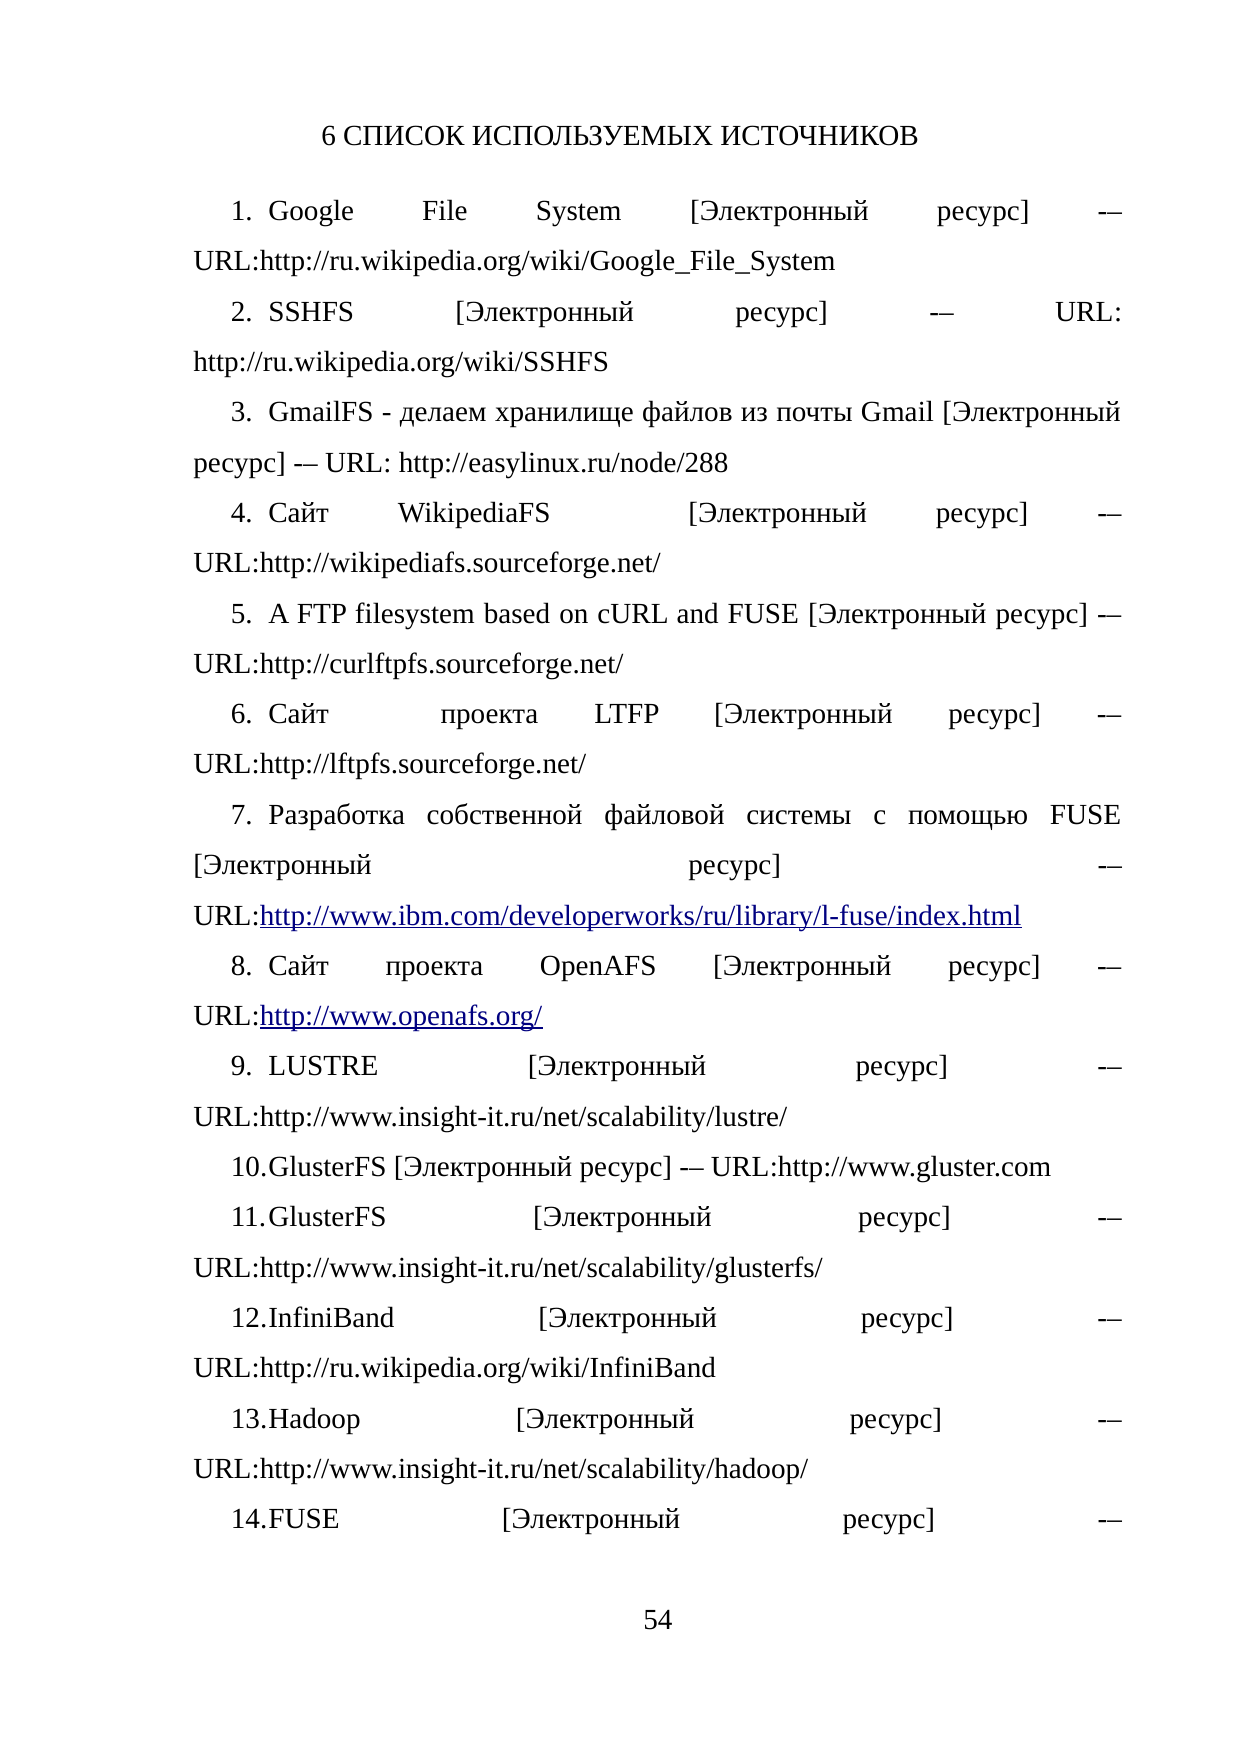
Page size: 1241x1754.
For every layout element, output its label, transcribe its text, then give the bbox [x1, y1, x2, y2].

list A FTP filesystem based on cURL and FUSE [Электронный ресурс] -– URL:http://curlftpfs.sourceforge.net/ [156, 596, 1122, 679]
list Сайт проекта OpenAFS [Электронный ресурс] -– URL:http://www.openafs.org/ [156, 948, 1122, 1032]
list Hadoop [Электронный ресурс] -– URL:http://www.insight-it.ru/net/scalability/hadoop/ [156, 1401, 1122, 1484]
list GmailFS - делаем хранилище файлов из почты Gmail [Электронный ресурс] -– URL: http://easylinux.ru/node/288 [156, 394, 1122, 478]
list GlusterFS [Электронный ресурс] -– URL:http://www.gluster.com [156, 1149, 1122, 1183]
list FUSE [Электронный ресурс] -– [156, 1501, 1122, 1535]
list Google File System [Электронный ресурс] -– URL:http://ru.wikipedia.org/wiki/Google_File_System [156, 193, 1122, 277]
list GlusterFS [Электронный ресурс] -– URL:http://www.insight-it.ru/net/scalability/glusterfs/ [156, 1199, 1122, 1283]
list Разработка собственной файловой системы с помощью FUSE [Электронный ресурс] -– URL:http://www.ibm.com/developerworks/ru/library/l-fuse/index.html [156, 797, 1122, 931]
list Сайт WikipediaFS [Электронный ресурс] -– URL:http://wikipediafs.sourceforge.net/ [156, 495, 1122, 579]
list Сайт проекта LTFP [Электронный ресурс] -– URL:http://lftpfs.sourceforge.net/ [156, 696, 1122, 780]
list SSHFS [Электронный ресурс] -– URL: http://ru.wikipedia.org/wiki/SSHFS [156, 294, 1122, 378]
subtitle Список используемых источников [118, 118, 1122, 152]
list InfiniBand [Электронный ресурс] -– URL:http://ru.wikipedia.org/wiki/InfiniBand [156, 1300, 1122, 1384]
list LUSTRE [Электронный ресурс] -– URL:http://www.insight-it.ru/net/scalability/lustre/ [156, 1048, 1122, 1132]
